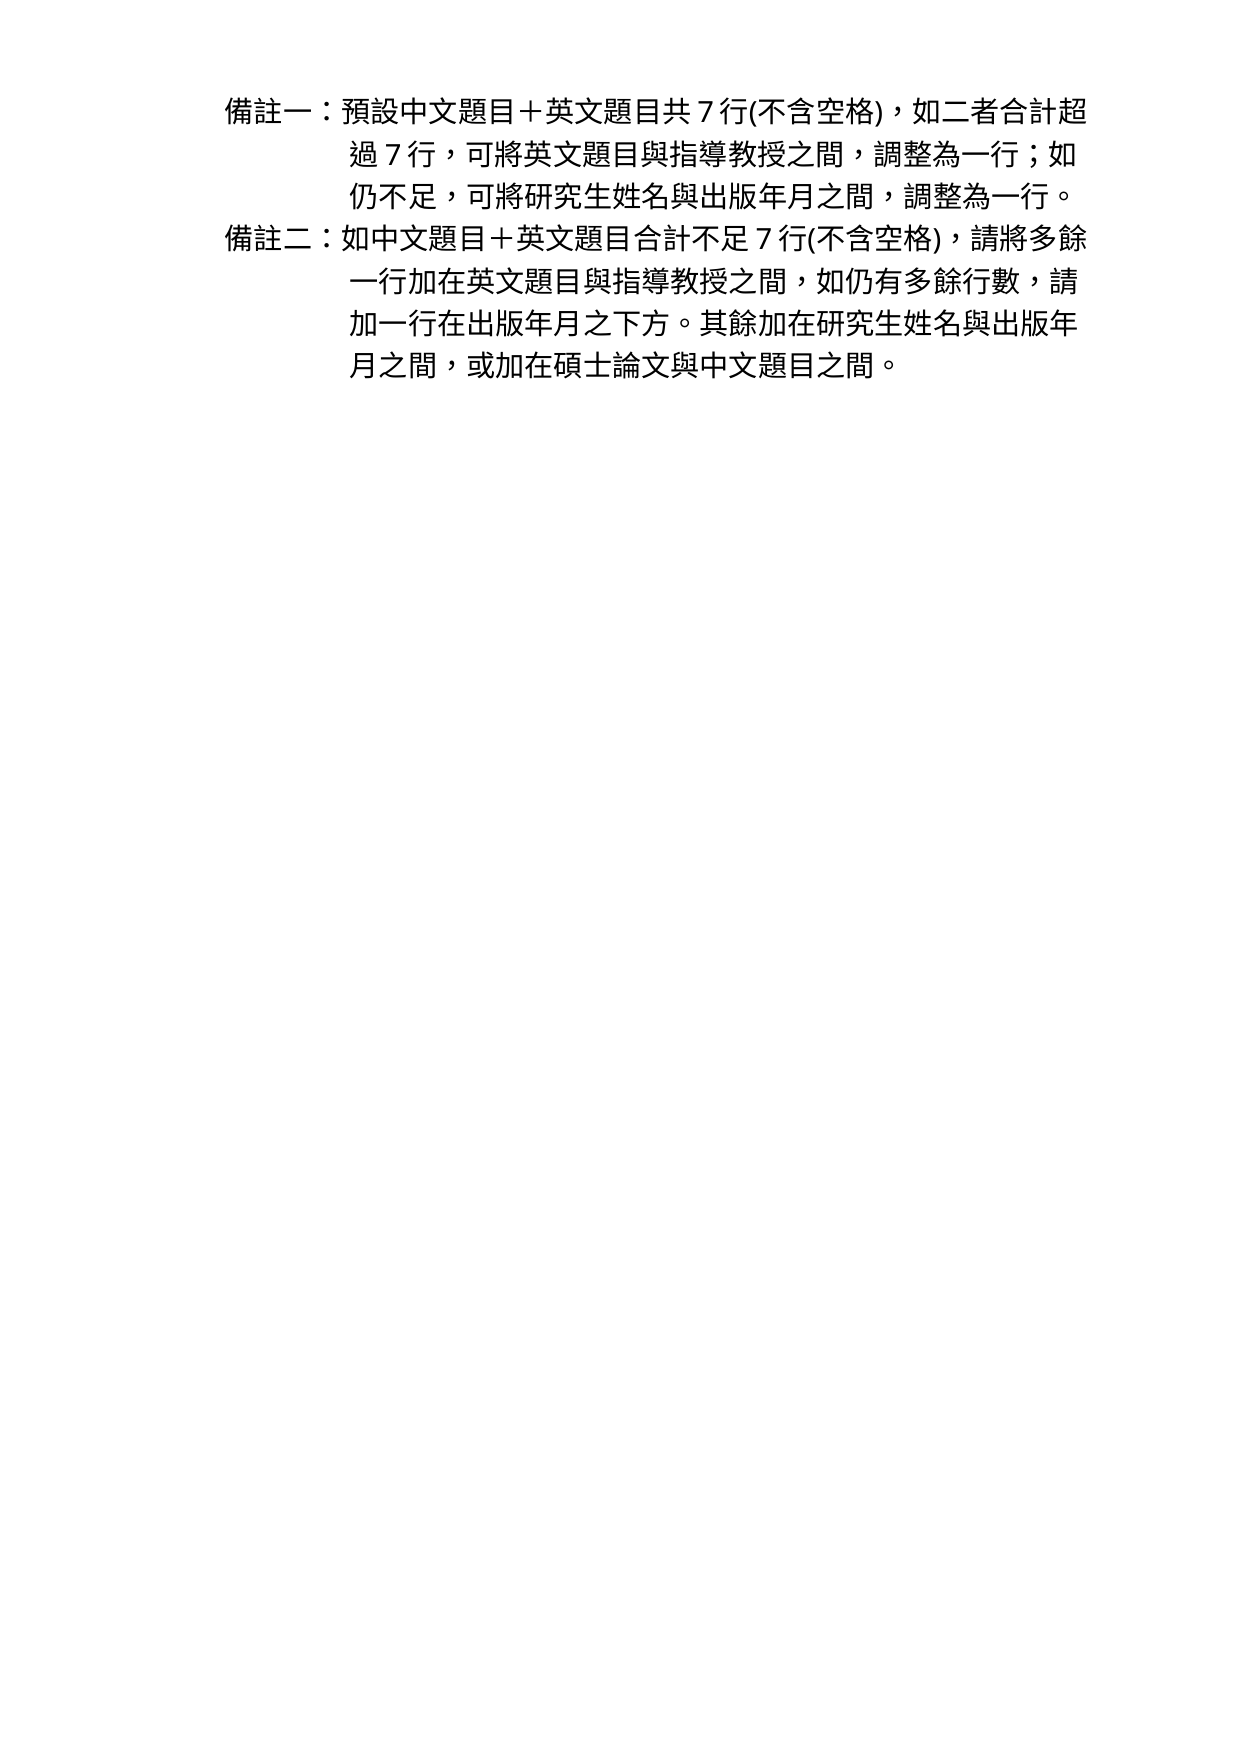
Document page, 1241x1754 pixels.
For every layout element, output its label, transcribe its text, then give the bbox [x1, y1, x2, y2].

text 備註二：如中文題目＋英文題目合計不足7行(不含空格)，請將多餘一行加在英文題目與指導教授之間，如仍有多餘行數，請加一行在出版年月之下方。其餘加在研究生姓名與出版年月之間，或加在碩士論文與中文題目之間。 [224, 216, 1092, 385]
text 備註一：預設中文題目＋英文題目共7行(不含空格)，如二者合計超過7行，可將英文題目與指導教授之間，調整為一行；如仍不足，可將研究生姓名與出版年月之間，調整為一行。 [224, 89, 1092, 216]
